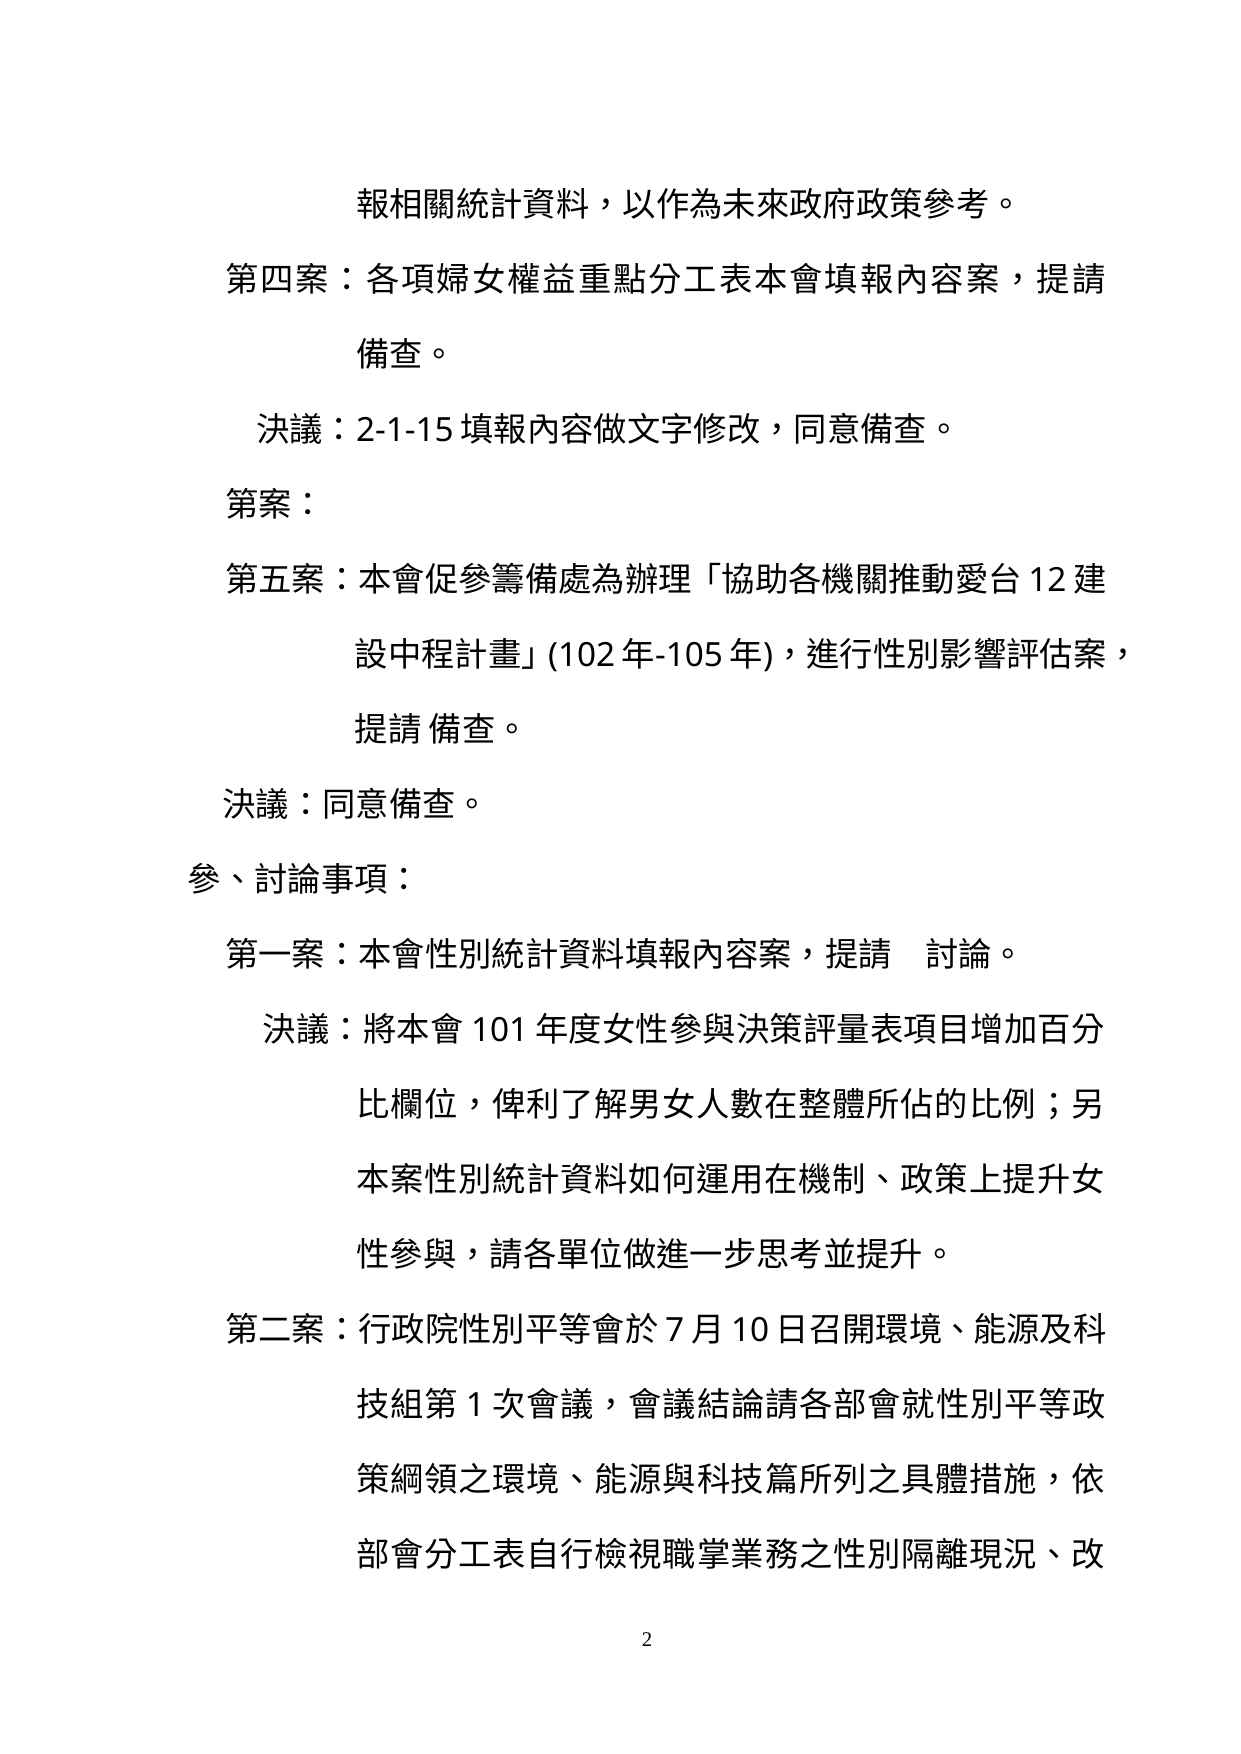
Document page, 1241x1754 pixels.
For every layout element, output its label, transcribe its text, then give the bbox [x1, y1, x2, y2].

text 第五案：本會促參籌備處為辦理「協助各機關推動愛台12建設中程計畫」(102年-105年)，進行性別影響評估案，提請 備查。 [225, 539, 1106, 764]
text 第一案：本會性別統計資料填報內容案，提請 討論。 [225, 914, 1106, 989]
text 第二案：行政院性別平等會於7月10日召開環境、能源及科技組第1次會議，會議結論請各部會就性別平等政策綱領之環境、能源與科技篇所列之具體措施，依部會分工表自行檢視職掌業務之性別隔離現況、改 [225, 1289, 1106, 1589]
text 第四案：各項婦女權益重點分工表本會填報內容案，提請 備查。 [225, 239, 1106, 389]
text 決議：同意備查。 [187, 764, 1106, 839]
text 決議：將本會101年度女性參與決策評量表項目增加百分比欄位，俾利了解男女人數在整體所佔的比例；另本案性別統計資料如何運用在機制、政策上提升女性參與，請各單位做進一步思考並提升。 [262, 989, 1106, 1289]
text 參、討論事項： [188, 839, 1106, 914]
text 決議：2-1-15填報內容做文字修改，同意備查。 [256, 389, 1106, 464]
text 第案： [225, 464, 1106, 539]
text 報相關統計資料，以作為未來政府政策參考。 [225, 164, 1106, 239]
